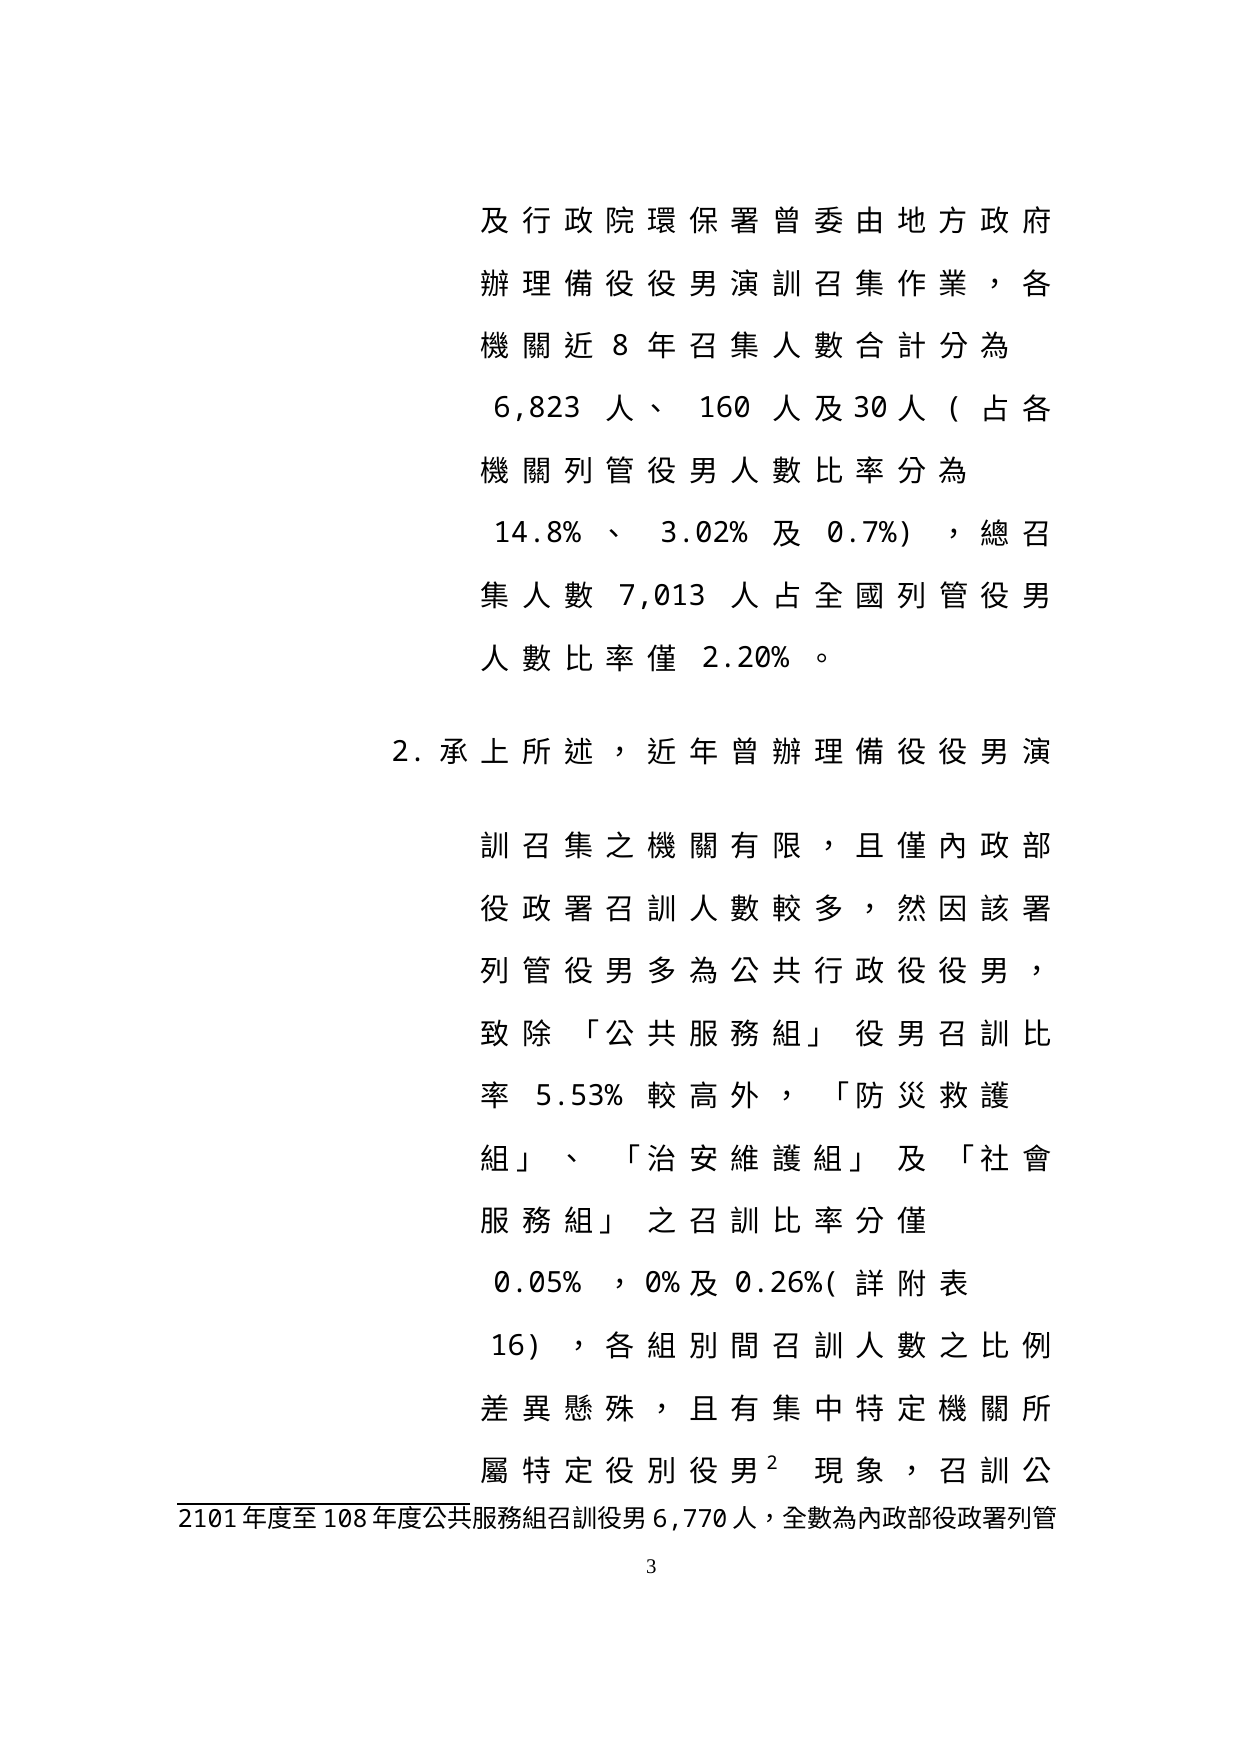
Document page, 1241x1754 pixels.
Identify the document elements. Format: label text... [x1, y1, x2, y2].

list 及行政院環保署曾委由地方政府辦理備役役男演訓召集作業，各機關近8年召集人數合計分為6,823人、160人及30人(占各機關列管役男人數比率分為14.8%、3.02%及0.7%)，總召集人數7,013人占全國列管役男人數比率僅2.20%。 [360, 177, 1058, 677]
list 101年度至108年度公共服務組召訓役男6,770人，全數為內政部役政署列管 [177, 1504, 1063, 1534]
list 承上所述，近年曾辦理備役役男演訓召集之機關有限，且僅內政部役政署召訓人數較多，然因該署列管役男多為公共行政役役男，致除「公共服務組」役男召訓比率5.53%較高外，「防災救護組」、「治安維護組」及「社會服務組」之召訓比率分僅0.05%，0%及0.26%(詳附表16)，各組別間召訓人數之比例差異懸殊，且有集中特定機關所屬特定役別役男現象，召訓公允性恐有待商榷。 [360, 677, 1058, 1490]
